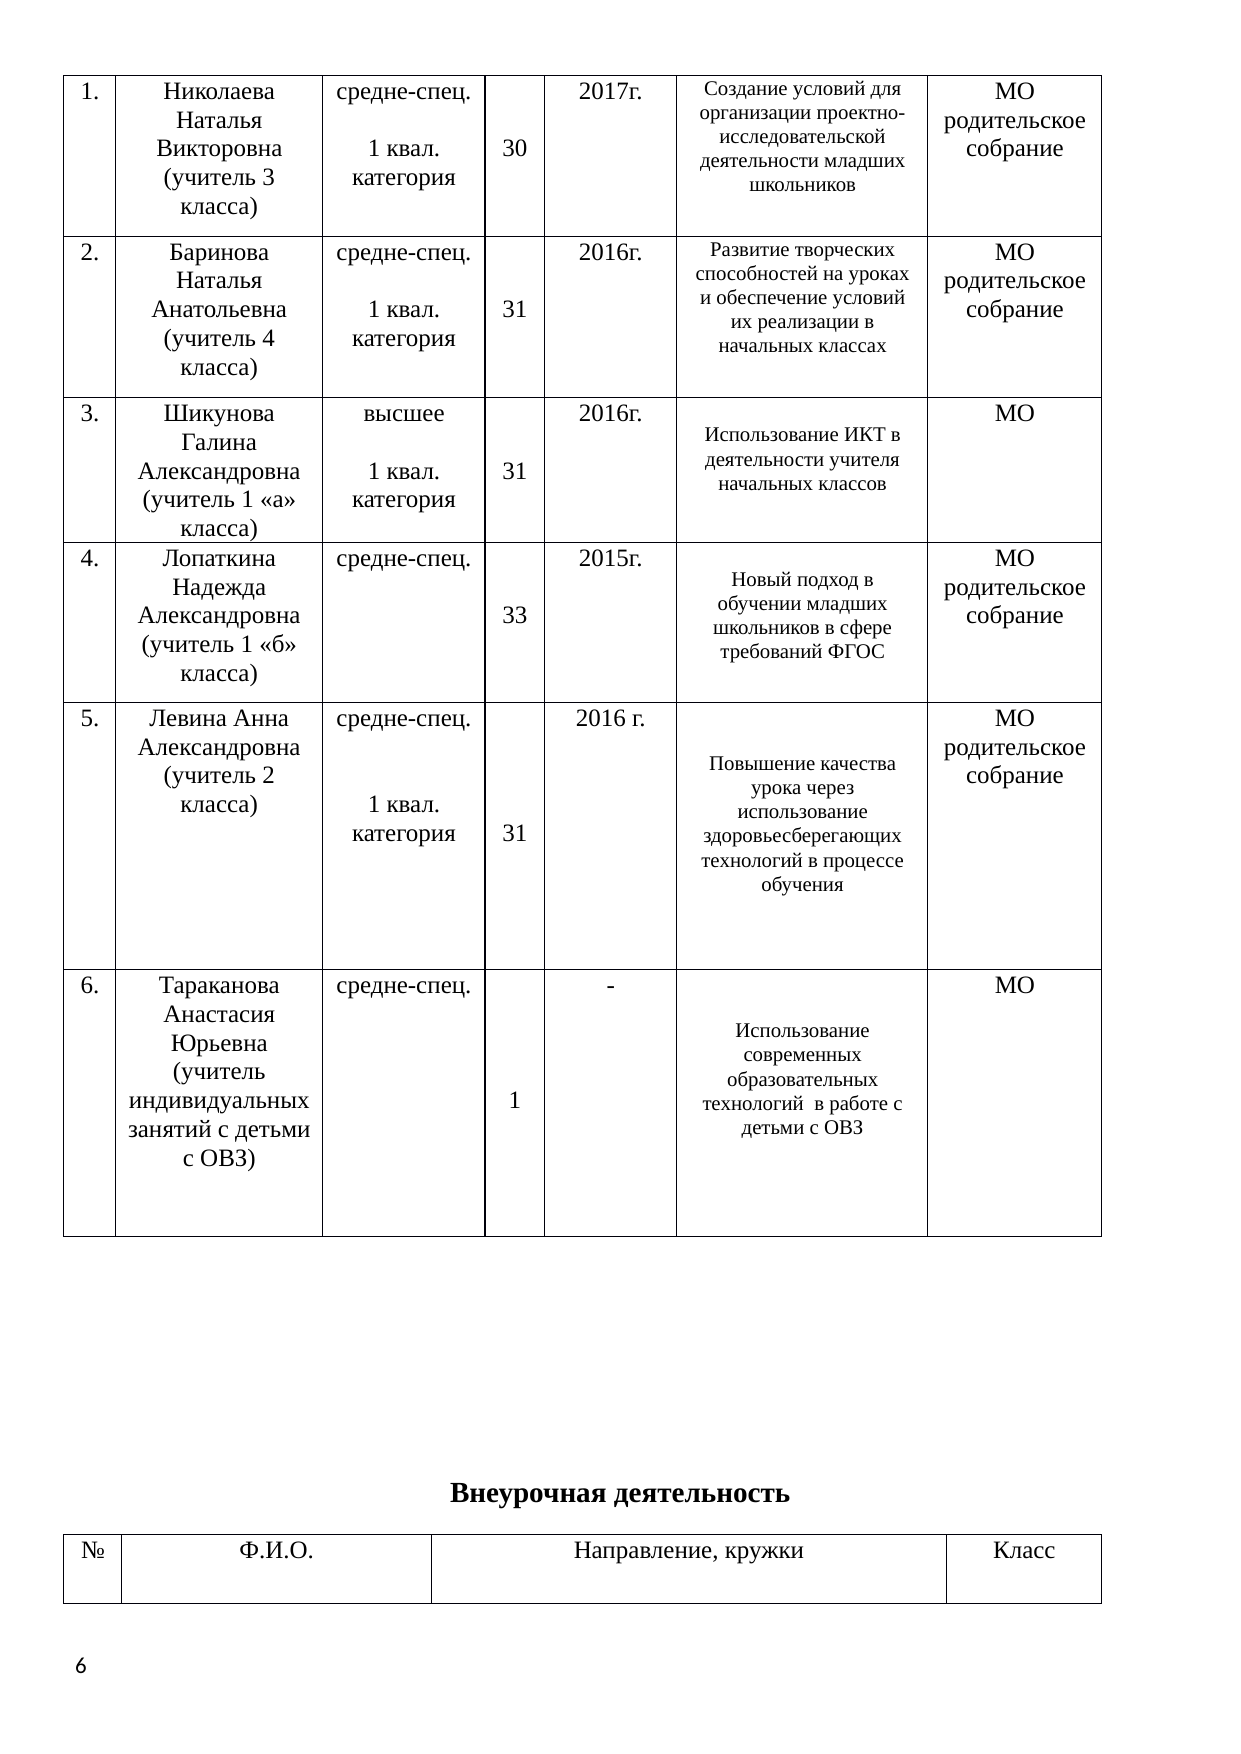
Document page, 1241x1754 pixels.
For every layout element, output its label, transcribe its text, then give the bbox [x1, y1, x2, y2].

table_cell средне-спец. 1 квал. категория [323, 703, 484, 969]
table_cell МО родительское собрание [928, 703, 1101, 969]
table_cell Николаева Наталья Викторовна (учитель 3 класса) [116, 76, 322, 236]
table_cell 3. [64, 398, 115, 542]
table_cell высшее 1 квал. категория [323, 398, 484, 542]
text Внеурочная деятельность [75, 1475, 1165, 1508]
table_cell 2016 г. [545, 703, 676, 969]
table_cell средне-спец. [323, 970, 484, 1236]
table_cell средне-спец. 1 квал. категория [323, 237, 484, 397]
table_cell 31 [486, 237, 544, 397]
table_cell 31 [486, 703, 544, 969]
table_cell Создание условий для организации проектно-исследовательской деятельности младших школьников [677, 76, 927, 236]
table_cell Тараканова Анастасия Юрьевна (учитель индивидуальных занятий с детьми с ОВЗ) [116, 970, 322, 1236]
table_cell 2016г. [545, 237, 676, 397]
table_header Направление, кружки [432, 1535, 946, 1603]
table_cell МО родительское собрание [928, 237, 1101, 397]
table_header Ф.И.О. [122, 1535, 431, 1603]
table_cell Повышение качества урока через использование здоровьесберегающих технологий в процессе обучения [677, 703, 927, 969]
table_cell Левина Анна Александровна (учитель 2 класса) [116, 703, 322, 969]
table_cell МО родительское собрание [928, 76, 1101, 236]
table_cell МО [928, 398, 1101, 542]
table_cell Баринова Наталья Анатольевна (учитель 4 класса) [116, 237, 322, 397]
table_cell 2. [64, 237, 115, 397]
table_cell Новый подход в обучении младших школьников в сфере требований ФГОС [677, 543, 927, 702]
table_cell 4. [64, 543, 115, 702]
table_cell средне-спец. [323, 543, 484, 702]
table_cell 2015г. [545, 543, 676, 702]
table_header № [64, 1535, 121, 1603]
table_header Класс [947, 1535, 1101, 1603]
table_cell Лопаткина Надежда Александровна (учитель 1 «б» класса) [116, 543, 322, 702]
table_cell 33 [486, 543, 544, 702]
table_cell 30 [486, 76, 544, 236]
table_cell Использование ИКТ в деятельности учителя начальных классов [677, 398, 927, 542]
table_cell 2017г. [545, 76, 676, 236]
table_cell МО [928, 970, 1101, 1236]
table_cell 1 [486, 970, 544, 1236]
table_cell 1. [64, 76, 115, 236]
table_cell - [545, 970, 676, 1236]
table_cell 2016г. [545, 398, 676, 542]
table_cell Шикунова Галина Александровна (учитель 1 «а» класса) [116, 398, 322, 542]
table_cell 5. [64, 703, 115, 969]
table_cell Развитие творческих способностей на уроках и обеспечение условий их реализации в начальных классах [677, 237, 927, 397]
table_cell МО родительское собрание [928, 543, 1101, 702]
table_cell 31 [486, 398, 544, 542]
table_cell средне-спец. 1 квал. категория [323, 76, 484, 236]
table_cell Использование современных образовательных технологий в работе с детьми с ОВЗ [677, 970, 927, 1236]
table_cell 6. [64, 970, 115, 1236]
